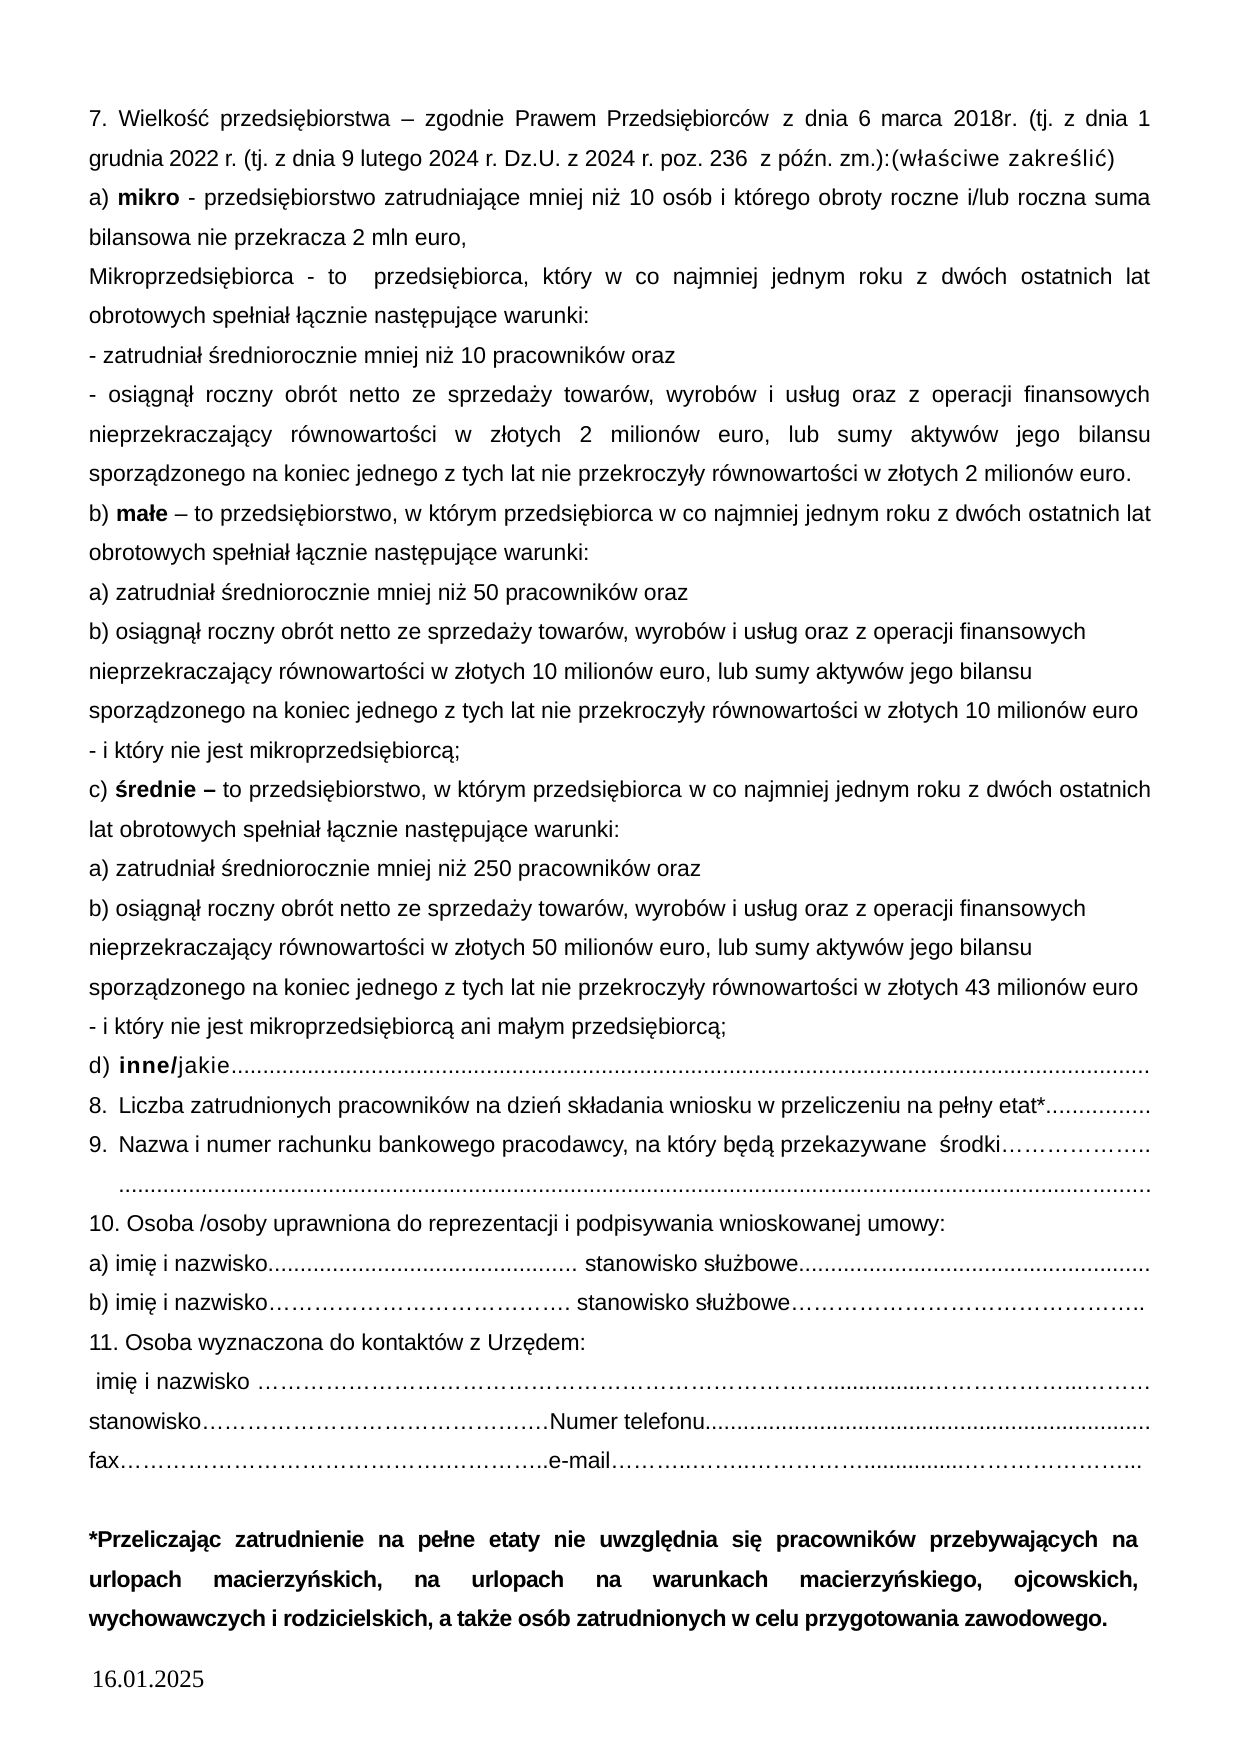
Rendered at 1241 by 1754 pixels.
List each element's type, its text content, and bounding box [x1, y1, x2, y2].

text b) małe – to przedsiębiorstwo, w którym przedsiębiorca w co najmniej jednym roku z dwóch ostatnich lat obrotowych spełniał łącznie następujące warunki: [89, 500, 1152, 566]
text - i który nie jest mikroprzedsiębiorcą ani małym przedsiębiorcą; [89, 1013, 1152, 1039]
text Mikroprzedsiębiorca - to przedsiębiorca, który w co najmniej jednym roku z dwóch ostatnich lat obrotowych spełniał łącznie następujące warunki: [89, 263, 1152, 329]
text imię i nazwisko …………………………………………………………………................………………...……… stanowisko…………………………………….…Numer telefonu [89, 1368, 1152, 1434]
text 7. Wielkość przedsiębiorstwa – zgodnie Prawem Przedsiębiorców z dnia 6 marca 2018r. (tj. z dnia 1 grudnia 2022 r. (tj. z dnia 9 lutego 2024 r. Dz.U. z 2024 r. poz. 236 z późn. zm.):(właściwe zakreślić) [89, 105, 1152, 171]
text b) osiągnął roczny obrót netto ze sprzedaży towarów, wyrobów i usług oraz z operacji finansowych nieprzekraczający równowartości w złotych 50 milionów euro, lub sumy aktywów jego bilansu sporządzonego na koniec jednego z tych lat nie przekroczyły równowartości w złotych 43 milionów euro [89, 894, 1152, 1000]
text a) zatrudniał średniorocznie mniej niż 250 pracowników oraz [89, 855, 1152, 881]
text a) zatrudniał średniorocznie mniej niż 50 pracowników oraz [89, 579, 1152, 605]
list Liczba zatrudnionych pracowników na dzień składania wniosku w przeliczeniu na pełny etat* [89, 1092, 1152, 1118]
text d) inne/jakie [89, 1052, 1152, 1079]
text c) średnie – to przedsiębiorstwo, w którym przedsiębiorca w co najmniej jednym roku z dwóch ostatnich lat obrotowych spełniał łącznie następujące warunki: [89, 776, 1152, 842]
text - osiągnął roczny obrót netto ze sprzedaży towarów, wyrobów i usług oraz z operacji finansowych nieprzekraczający równowartości w złotych 2 milionów euro, lub sumy aktywów jego bilansu sporządzonego na koniec jednego z tych lat nie przekroczyły równowartości w złotych 2 milionów euro. [89, 381, 1152, 487]
text b) imię i nazwisko…………………………………. stanowisko służbowe……………………………………….. [89, 1289, 1152, 1316]
text - zatrudniał średniorocznie mniej niż 10 pracowników oraz [89, 342, 1152, 368]
text - i który nie jest mikroprzedsiębiorcą; [89, 737, 1152, 763]
text b) osiągnął roczny obrót netto ze sprzedaży towarów, wyrobów i usług oraz z operacji finansowych nieprzekraczający równowartości w złotych 10 milionów euro, lub sumy aktywów jego bilansu sporządzonego na koniec jednego z tych lat nie przekroczyły równowartości w złotych 10 milionów euro [89, 618, 1152, 723]
text fax…………………………………….…………..e-mail………..……..……………................…………………... [89, 1447, 1152, 1474]
text a) imię i nazwisko stanowisko służbowe [89, 1250, 1152, 1276]
list Nazwa i numer rachunku bankowego pracodawcy, na który będą przekazywane środki……………….. [89, 1131, 1152, 1158]
text 10. Osoba /osoby uprawniona do reprezentacji i podpisywania wnioskowanej umowy: [89, 1210, 1152, 1237]
text *Przeliczając zatrudnienie na pełne etaty nie uwzględnia się pracowników przebywających na urlopach macierzyńskich, na urlopach na warunkach macierzyńskiego, ojcowskich, wychowawczych i rodzicielskich, a także osób zatrudnionych w celu przygotowania zawodowego. [89, 1526, 1139, 1632]
text a) mikro - przedsiębiorstwo zatrudniające mniej niż 10 osób i którego obroty roczne i/lub roczna suma bilansowa nie przekracza 2 mln euro, [89, 184, 1152, 250]
text 11. Osoba wyznaczona do kontaktów z Urzędem: [89, 1329, 1152, 1355]
